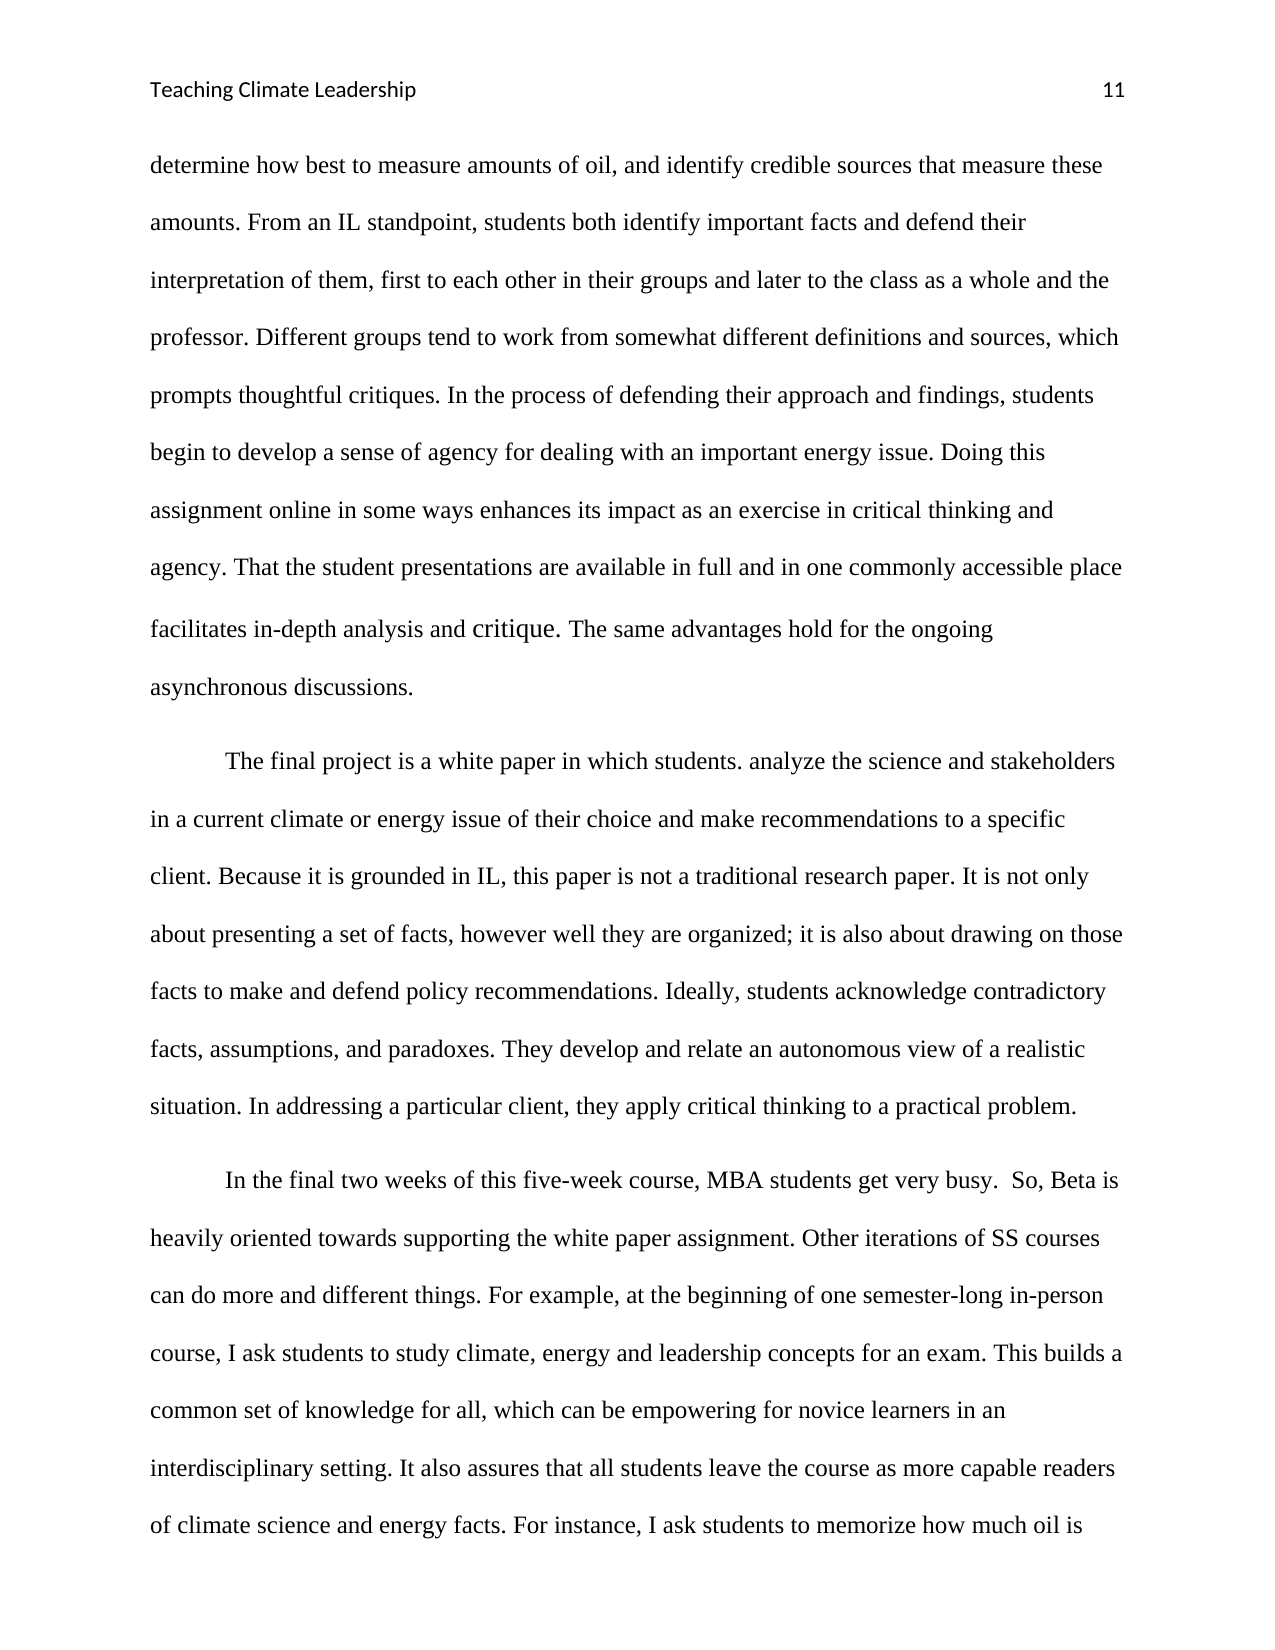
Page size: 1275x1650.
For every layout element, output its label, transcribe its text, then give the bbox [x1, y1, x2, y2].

text determine how best to measure amounts of oil, and identify credible sources that measure these amounts. From an IL standpoint, students both identify important facts and defend their interpretation of them, first to each other in their groups and later to the class as a whole and the professor. Different groups tend to work from somewhat different definitions and sources, which prompts thoughtful critiques. In the process of defending their approach and findings, students begin to develop a sense of agency for dealing with an important energy issue. Doing this assignment online in some ways enhances its impact as an exercise in critical thinking and agency. That the student presentations are available in full and in one commonly accessible place facilitates in-depth analysis and critique. The same advantages hold for the ongoing asynchronous discussions. [150, 150, 1125, 701]
text The final project is a white paper in which students. analyze the science and stakeholders in a current climate or energy issue of their choice and make recommendations to a specific client. Because it is grounded in IL, this paper is not a traditional research paper. It is not only about presenting a set of facts, however well they are organized; it is also about drawing on those facts to make and defend policy recommendations. Ideally, students acknowledge contradictory facts, assumptions, and paradoxes. They develop and relate an autonomous view of a realistic situation. In addressing a particular client, they apply critical thinking to a practical problem. [150, 746, 1125, 1120]
text In the final two weeks of this five-week course, MBA students get very busy. So, Beta is heavily oriented towards supporting the white paper assignment. Other iterations of SS courses can do more and different things. For example, at the beginning of one semester-long in-person course, I ask students to study climate, energy and leadership concepts for an exam. This builds a common set of knowledge for all, which can be empowering for novice learners in an interdisciplinary setting. It also assures that all students leave the course as more capable readers of climate science and energy facts. For instance, I ask students to memorize how much oil is [150, 1166, 1125, 1539]
